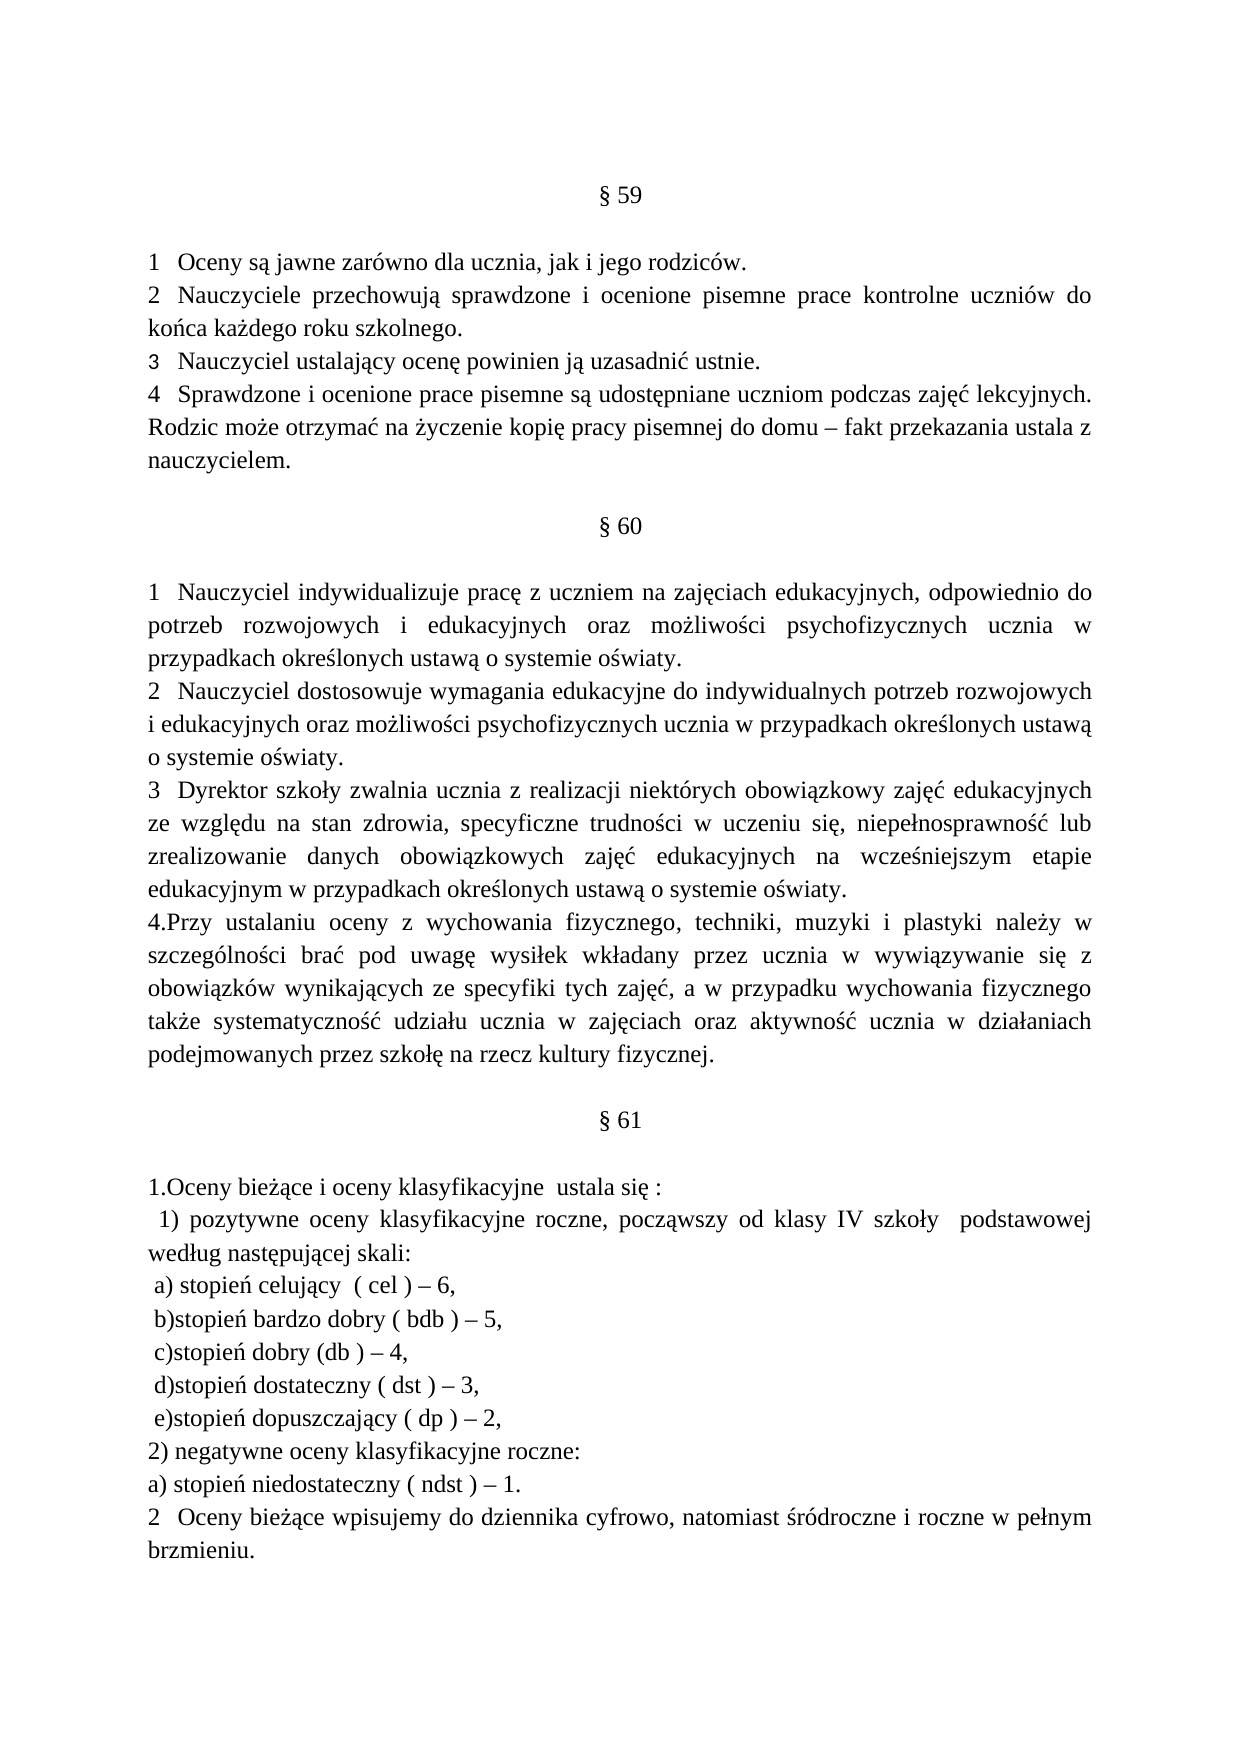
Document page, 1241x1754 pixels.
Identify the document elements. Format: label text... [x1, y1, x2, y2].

list Nauczyciel dostosowuje wymagania edukacyjne do indywidualnych potrzeb rozwojowych i edukacyjnych oraz możliwości psychofizycznych ucznia w przypadkach określonych ustawą o systemie oświaty. [148, 676, 1093, 771]
list Oceny są jawne zarówno dla ucznia, jak i jego rodziców. [148, 247, 1093, 275]
text § 60 [148, 511, 1093, 540]
text c)stopień dobry (db ) – 4, [148, 1337, 1093, 1365]
list Sprawdzone i ocenione prace pisemne są udostępniane uczniom podczas zajęć lekcyjnych. Rodzic może otrzymać na życzenie kopię pracy pisemnej do domu – fakt przekazania ustala z nauczycielem. [148, 379, 1093, 474]
list Nauczyciele przechowują sprawdzone i ocenione pisemne prace kontrolne uczniów do końca każdego roku szkolnego. [148, 280, 1093, 341]
text 1) pozytywne oceny klasyfikacyjne roczne, począwszy od klasy IV szkoły podstawowej według następującej skali: [148, 1204, 1093, 1266]
text b)stopień bardzo dobry ( bdb ) – 5, [148, 1304, 1093, 1332]
text d)stopień dostateczny ( dst ) – 3, [148, 1370, 1093, 1398]
text e)stopień dopuszczający ( dp ) – 2, [148, 1403, 1093, 1431]
list Dyrektor szkoły zwalnia ucznia z realizacji niektórych obowiązkowy zajęć edukacyjnych ze względu na stan zdrowia, specyficzne trudności w uczeniu się, niepełnosprawność lub zrealizowanie danych obowiązkowych zajęć edukacyjnych na wcześniejszym etapie edukacyjnym w przypadkach określonych ustawą o systemie oświaty. [148, 775, 1093, 903]
text a) stopień niedostateczny ( ndst ) – 1. [148, 1469, 1093, 1497]
list Oceny bieżące wpisujemy do dziennika cyfrowo, natomiast śródroczne i roczne w pełnym brzmieniu. [148, 1502, 1093, 1563]
text § 61 [148, 1106, 1093, 1134]
list Nauczyciel indywidualizuje pracę z uczniem na zajęciach edukacyjnych, odpowiednio do potrzeb rozwojowych i edukacyjnych oraz możliwości psychofizycznych ucznia w przypadkach określonych ustawą o systemie oświaty. [148, 577, 1093, 672]
list Nauczyciel ustalający ocenę powinien ją uzasadnić ustnie. [148, 346, 1093, 375]
text 1.Oceny bieżące i oceny klasyfikacyjne ustala się : [148, 1172, 1093, 1200]
text a) stopień celujący ( cel ) – 6, [148, 1271, 1093, 1299]
text 4.Przy ustalaniu oceny z wychowania fizycznego, techniki, muzyki i plastyki należy w szczególności brać pod uwagę wysiłek wkładany przez ucznia w wywiązywanie się z obowiązków wynikających ze specyfiki tych zajęć, a w przypadku wychowania fizycznego także systematyczność udziału ucznia w zajęciach oraz aktywność ucznia w działaniach podejmowanych przez szkołę na rzecz kultury fizycznej. [148, 907, 1093, 1068]
text § 59 [148, 181, 1093, 209]
text 2) negatywne oceny klasyfikacyjne roczne: [148, 1436, 1093, 1464]
